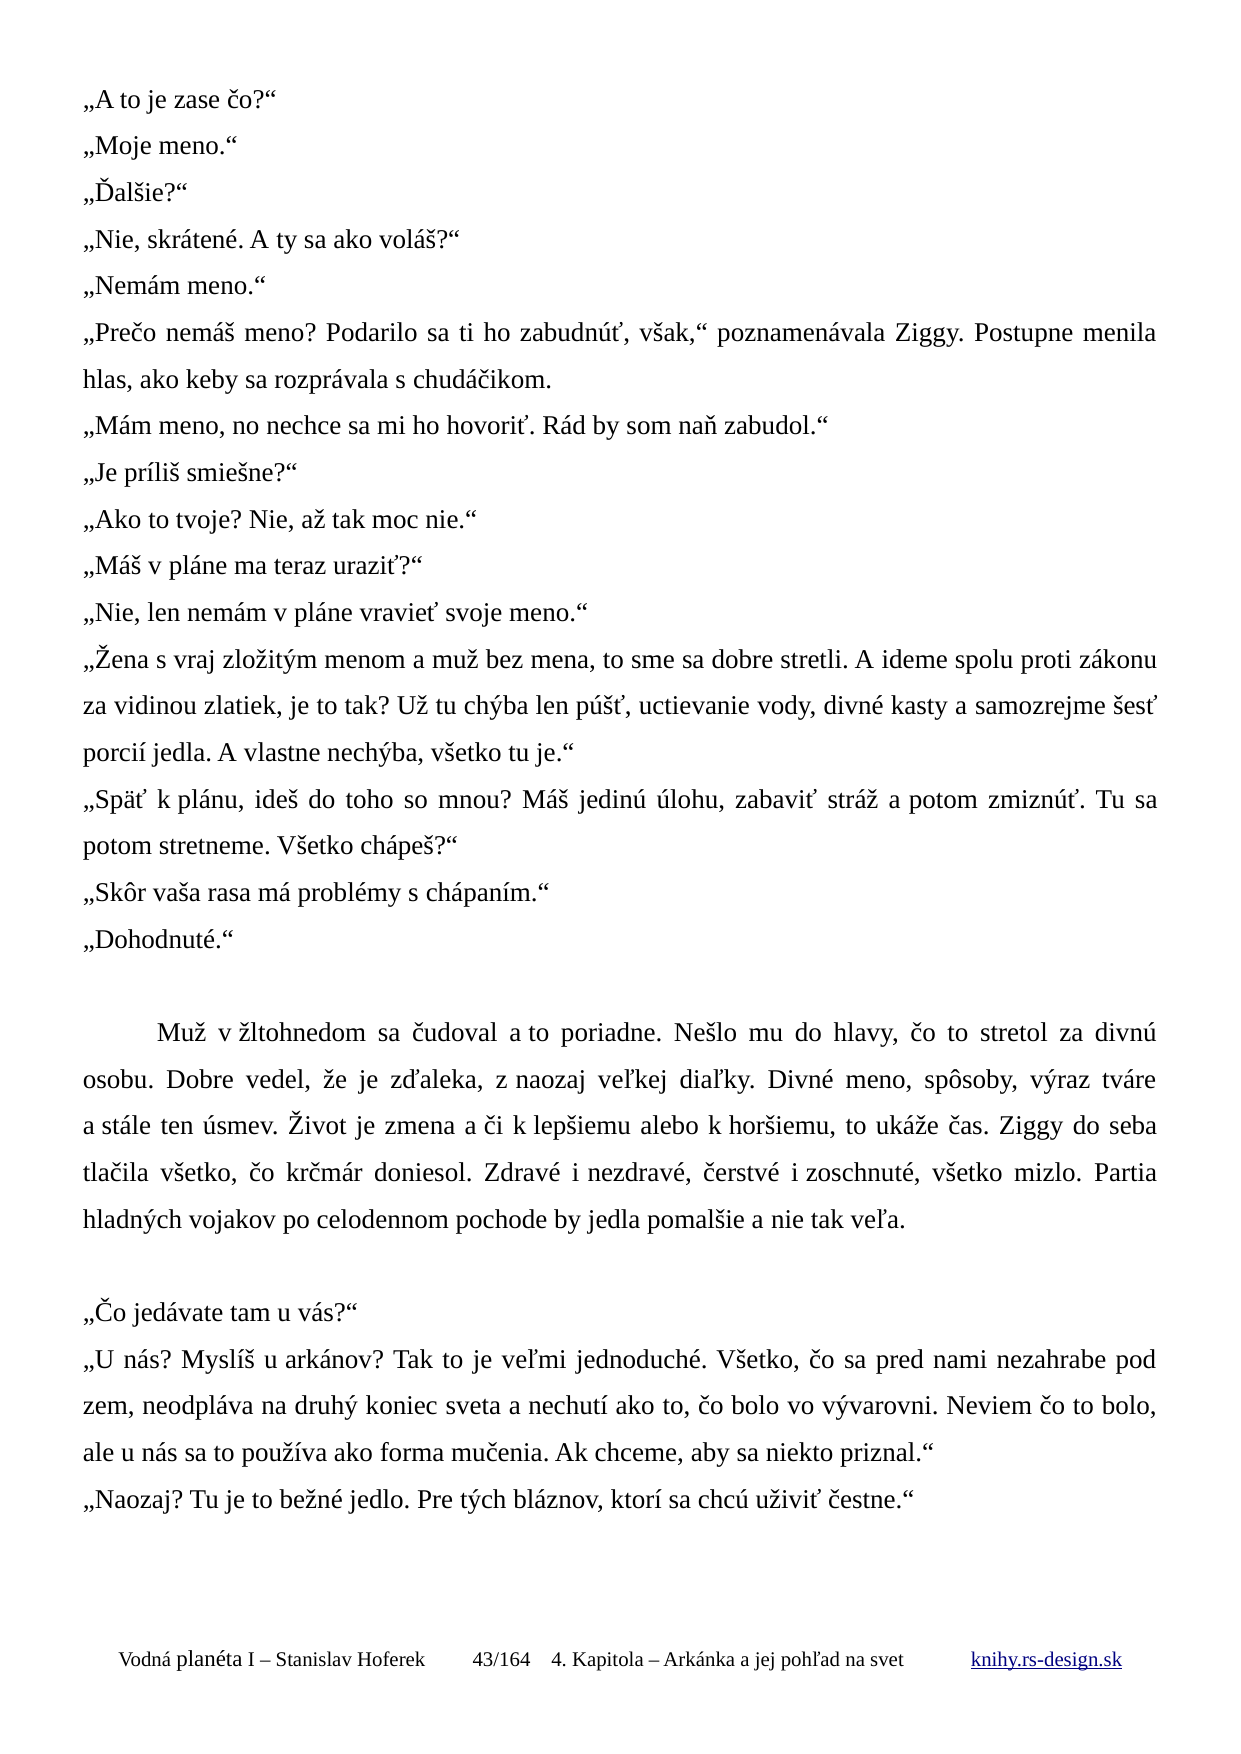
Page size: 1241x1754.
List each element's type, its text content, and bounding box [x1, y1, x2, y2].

text „Prečo nemáš meno? Podarilo sa ti ho zabudnúť, však,“ poznamenávala Ziggy. Postupne menila hlas, ako keby sa rozprávala s chudáčikom. [83, 316, 1157, 394]
text „Nie, len nemám v pláne vravieť svoje meno.“ [83, 596, 1157, 627]
text „Naozaj? Tu je to bežné jedlo. Pre tých bláznov, ktorí sa chcú uživiť čestne.“ [83, 1483, 1157, 1514]
text „Mám meno, no nechce sa mi ho hovoriť. Rád by som naň zabudol.“ [83, 409, 1157, 441]
text „Nie, skrátené. A ty sa ako voláš?“ [83, 223, 1157, 254]
text „Moje meno.“ [83, 129, 1157, 161]
text „Dohodnuté.“ [83, 923, 1157, 954]
text „A to je zase čo?“ [83, 83, 1157, 114]
text „U nás? Myslíš u arkánov? Tak to je veľmi jednoduché. Všetko, čo sa pred nami nezahrabe pod zem, neodpláva na druhý koniec sveta a nechutí ako to, čo bolo vo vývarovni. Neviem čo to bolo, ale u nás sa to používa ako forma mučenia. Ak chceme, aby sa niekto priznal.“ [83, 1343, 1157, 1467]
text Muž v žltohnedom sa čudoval a to poriadne. Nešlo mu do hlavy, čo to stretol za divnú osobu. Dobre vedel, že je zďaleka, z naozaj veľkej diaľky. Divné meno, spôsoby, výraz tváre a stále ten úsmev. Život je zmena a či k lepšiemu alebo k horšiemu, to ukáže čas. Ziggy do seba tlačila všetko, čo krčmár doniesol. Zdravé i nezdravé, čerstvé i zoschnuté, všetko mizlo. Partia hladných vojakov po celodennom pochode by jedla pomalšie a nie tak veľa. [83, 1016, 1157, 1234]
text „Máš v pláne ma teraz uraziť?“ [83, 549, 1157, 581]
text „Žena s vraj zložitým menom a muž bez mena, to sme sa dobre stretli. A ideme spolu proti zákonu za vidinou zlatiek, je to tak? Už tu chýba len púšť, uctievanie vody, divné kasty a samozrejme šesť porcií jedla. A vlastne nechýba, všetko tu je.“ [83, 643, 1157, 767]
text „Ako to tvoje? Nie, až tak moc nie.“ [83, 503, 1157, 534]
text „Nemám meno.“ [83, 269, 1157, 301]
text „Čo jedávate tam u vás?“ [83, 1296, 1157, 1327]
text „Je príliš smiešne?“ [83, 456, 1157, 487]
text „Skôr vaša rasa má problémy s chápaním.“ [83, 876, 1157, 907]
text „Späť k plánu, ideš do toho so mnou? Máš jedinú úlohu, zabaviť stráž a potom zmiznúť. Tu sa potom stretneme. Všetko chápeš?“ [83, 783, 1157, 861]
text „Ďalšie?“ [83, 176, 1157, 207]
